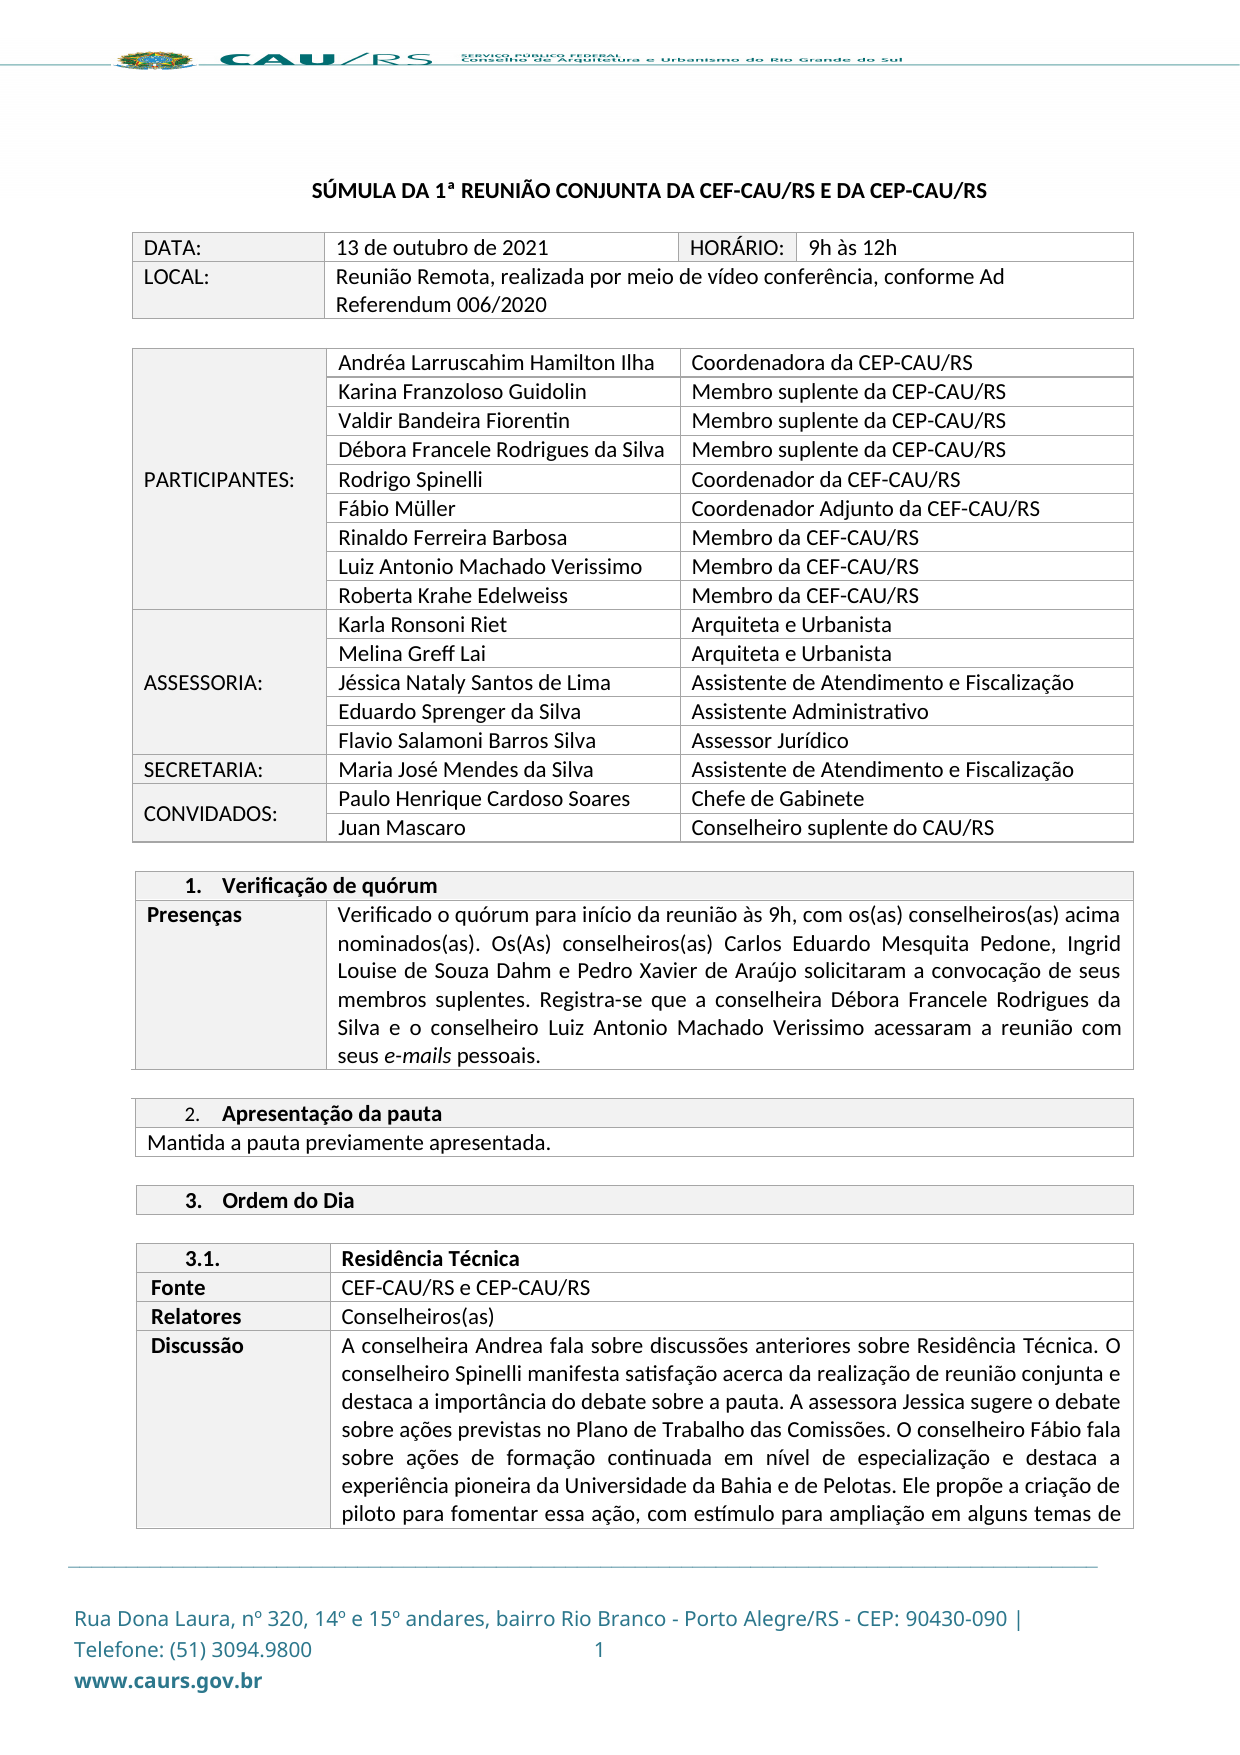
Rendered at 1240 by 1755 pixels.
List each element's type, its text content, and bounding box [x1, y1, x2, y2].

table_cell Conselheiros(as) [331, 1302, 1133, 1330]
table_cell ASSESSORIA: [133, 610, 326, 754]
table_cell Presenças [136, 901, 326, 1069]
table_cell Residência Técnica [331, 1244, 1133, 1272]
table_cell Assistente Administrativo [681, 697, 1133, 725]
table_cell Arquiteta e Urbanista [681, 610, 1133, 638]
table_cell CONVIDADOS: [133, 784, 326, 841]
table_cell [131, 1099, 135, 1127]
table_cell Relatores [137, 1302, 330, 1330]
table_cell Juan Mascaro [327, 814, 680, 841]
table_cell Membro da CEF-CAU/RS [681, 552, 1133, 580]
table_cell Rinaldo Ferreira Barbosa [327, 523, 680, 551]
table_header Coordenadora da CEP-CAU/RS [681, 349, 1133, 376]
table_cell [136, 1215, 1133, 1243]
text SÚMULA DA 1ª REUNIÃO CONJUNTA DA CEF-CAU/RS E DA CEP-CAU/RS [133, 198, 1093, 204]
table_cell A conselheira Andrea fala sobre discussões anteriores sobre Residência Técnica. O conselheiro Spinelli manifesta satisfação acerca da realização de reunião conjunta e destaca a importância do debate sobre a pauta. A assessora Jessica sugere o debate sobre ações previstas no Plano de Trabalho das Comissões. O conselheiro Fábio fala sobre ações de formação continuada em nível de especialização e destaca a experiência pioneira da Universidade da Bahia e de Pelotas. Ele propõe a criação de piloto para fomentar essa ação, com estímulo para ampliação em alguns temas de [331, 1331, 1133, 1527]
table_cell [131, 1070, 1133, 1098]
table_cell Conselheiro suplente do CAU/RS [681, 814, 1133, 841]
table_header [131, 1185, 136, 1214]
table_cell Verificado o quórum para início da reunião às 9h, com os(as) conselheiros(as) acima nominados(as). Os(As) conselheiros(as) Carlos Eduardo Mesquita Pedone, Ingrid Louise de Souza Dahm e Pedro Xavier de Araújo solicitaram a convocação de seus membros suplentes. Registra-se que a conselheira Débora Francele Rodrigues da Silva e o conselheiro Luiz Antonio Machado Verissimo acessaram a reunião com seus e-mails pessoais. [327, 901, 1133, 1069]
table_cell [131, 1243, 136, 1272]
table_cell Arquiteta e Urbanista [681, 639, 1133, 667]
table_cell Luiz Antonio Machado Verissimo [327, 552, 680, 580]
table_header 9h às 12h [797, 233, 1133, 261]
table_cell Valdir Bandeira Fiorentin [327, 407, 680, 434]
table_header HORÁRIO: [679, 233, 796, 261]
table_cell Membro da CEF-CAU/RS [681, 581, 1133, 609]
table_header Ordem do Dia [137, 1186, 1133, 1214]
table_cell Débora Francele Rodrigues da Silva [327, 436, 680, 464]
table_cell [131, 1330, 136, 1527]
table_cell Jéssica Nataly Santos de Lima [327, 668, 680, 696]
table_header PARTICIPANTES: [133, 349, 326, 609]
table_header Verificação de quórum [136, 872, 1133, 899]
table_cell Flavio Salamoni Barros Silva [327, 726, 680, 754]
table_cell Coordenador Adjunto da CEF-CAU/RS [681, 494, 1133, 522]
table_cell Paulo Henrique Cardoso Soares [327, 784, 680, 812]
table_cell Eduardo Sprenger da Silva [327, 697, 680, 725]
table_cell Maria José Mendes da Silva [327, 755, 680, 783]
table_header [131, 871, 135, 899]
table_cell [137, 1244, 330, 1272]
table_cell [131, 900, 135, 1069]
table_cell [131, 1127, 135, 1156]
table_cell Assessor Jurídico [681, 726, 1133, 754]
table_cell SECRETARIA: [133, 755, 326, 783]
table_cell Apresentação da pauta [136, 1099, 1133, 1127]
table_cell Discussão [137, 1331, 330, 1527]
table_cell Membro da CEF-CAU/RS [681, 523, 1133, 551]
table_cell Karla Ronsoni Riet [327, 610, 680, 638]
table_cell Chefe de Gabinete [681, 784, 1133, 812]
table_cell Karina Franzoloso Guidolin [327, 378, 680, 406]
table_cell Melina Greff Lai [327, 639, 680, 667]
table_cell Membro suplente da CEP-CAU/RS [681, 407, 1133, 434]
table_cell LOCAL: [133, 262, 324, 318]
table_cell [131, 1301, 136, 1330]
table_header DATA: [133, 233, 324, 261]
table_cell Membro suplente da CEP-CAU/RS [681, 378, 1133, 406]
table_cell Coordenador da CEF-CAU/RS [681, 465, 1133, 493]
table_cell Reunião Remota, realizada por meio de vídeo conferência, conforme Ad Referendum 006/2020 [325, 262, 1133, 318]
table_header 13 de outubro de 2021 [325, 233, 678, 261]
table_cell CEF-CAU/RS e CEP-CAU/RS [331, 1273, 1133, 1301]
table_cell Fonte [137, 1273, 330, 1301]
table_cell Rodrigo Spinelli [327, 465, 680, 493]
table_cell Assistente de Atendimento e Fiscalização [681, 668, 1133, 696]
table_cell Roberta Krahe Edelweiss [327, 581, 680, 609]
table_cell Mantida a pauta previamente apresentada. [136, 1128, 1133, 1156]
table_cell Membro suplente da CEP-CAU/RS [681, 436, 1133, 464]
table_cell Assistente de Atendimento e Fiscalização [681, 755, 1133, 783]
table_header Andréa Larruscahim Hamilton Ilha [327, 349, 680, 376]
table_cell [131, 1214, 136, 1243]
table_cell [131, 1272, 136, 1301]
table_cell Fábio Müller [327, 494, 680, 522]
